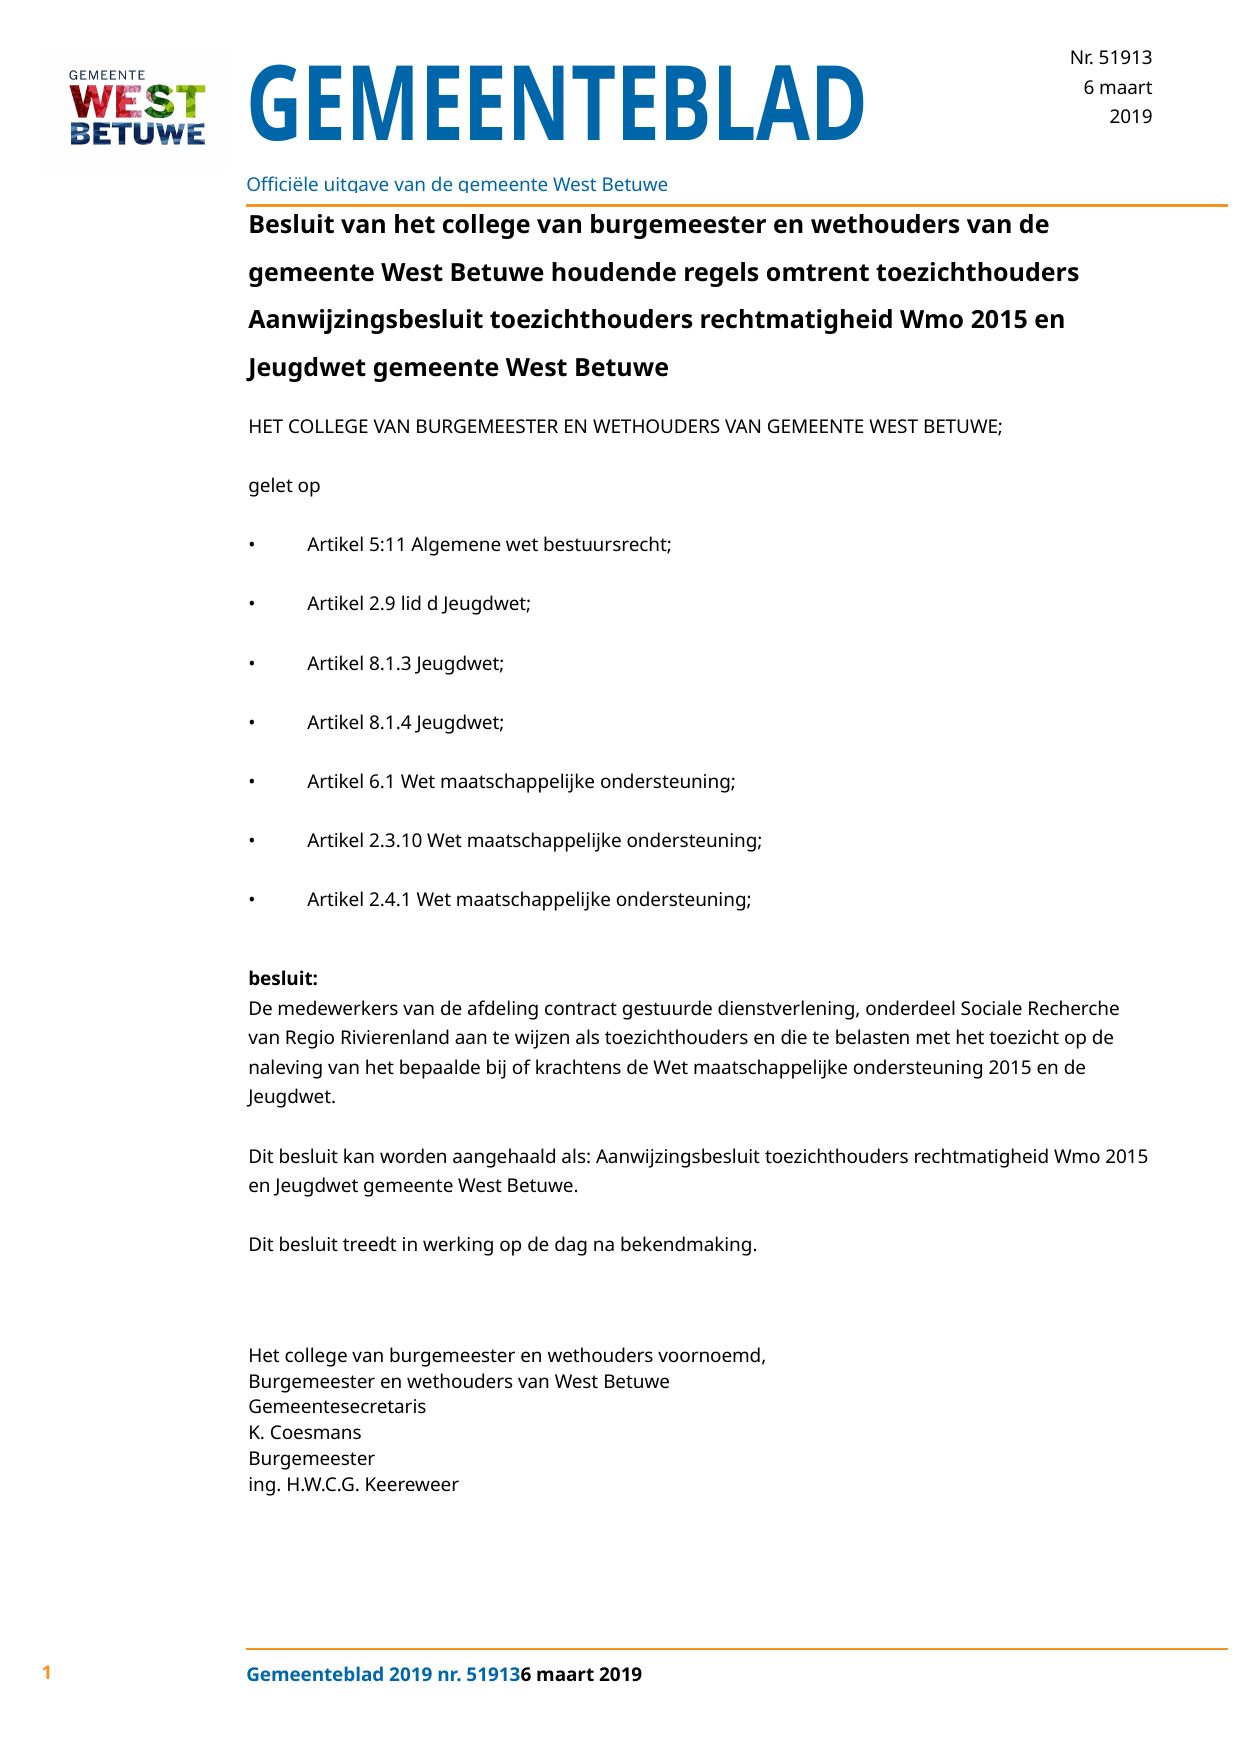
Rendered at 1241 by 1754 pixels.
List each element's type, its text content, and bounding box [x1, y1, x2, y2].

text gelet op [248, 472, 1152, 498]
text De medewerkers van de afdeling contract gestuurde dienstverlening, onderdeel Sociale Recherche van Regio Rivierenland aan te wijzen als toezichthouders en die te belasten met het toezicht op de naleving van het bepaalde bij of krachtens de Wet maatschappelijke ondersteuning 2015 en de Jeugdwet. [248, 995, 1152, 1109]
text Dit besluit treedt in werking op de dag na bekendmaking. [248, 1232, 1152, 1257]
text HET COLLEGE VAN BURGEMEESTER EN WETHOUDERS VAN GEMEENTE WEST BETUWE; [248, 413, 1152, 439]
list Artikel 2.9 lid d Jeugdwet; [248, 591, 1152, 616]
text Burgemeester [248, 1445, 1152, 1471]
list Artikel 8.1.4 Jeugdwet; [248, 709, 1152, 735]
list Artikel 5:11 Algemene wet bestuursrecht; [248, 531, 1152, 557]
text Besluit van het college van burgemeester en wethouders van de gemeente West Betuwe houdende regels omtrent toezichthouders Aanwijzingsbesluit toezichthouders rechtmatigheid Wmo 2015 en Jeugdwet gemeente West Betuwe [248, 207, 1152, 384]
text K. Coesmans [248, 1419, 1152, 1445]
list Artikel 2.4.1 Wet maatschappelijke ondersteuning; [248, 886, 1152, 912]
text ing. H.W.C.G. Keereweer [248, 1471, 1152, 1497]
text Het college van burgemeester en wethouders voornoemd, [248, 1342, 1152, 1368]
list Artikel 8.1.3 Jeugdwet; [248, 650, 1152, 676]
text Dit besluit kan worden aangehaald als: Aanwijzingsbesluit toezichthouders rechtmatigheid Wmo 2015 en Jeugdwet gemeente West Betuwe. [248, 1143, 1152, 1198]
list Artikel 2.3.10 Wet maatschappelijke ondersteuning; [248, 827, 1152, 853]
text besluit: [248, 965, 1152, 991]
list Artikel 6.1 Wet maatschappelijke ondersteuning; [248, 768, 1152, 794]
text Gemeentesecretaris [248, 1394, 1152, 1419]
picture [41, 47, 231, 172]
text Burgemeester en wethouders van West Betuwe [248, 1368, 1152, 1394]
